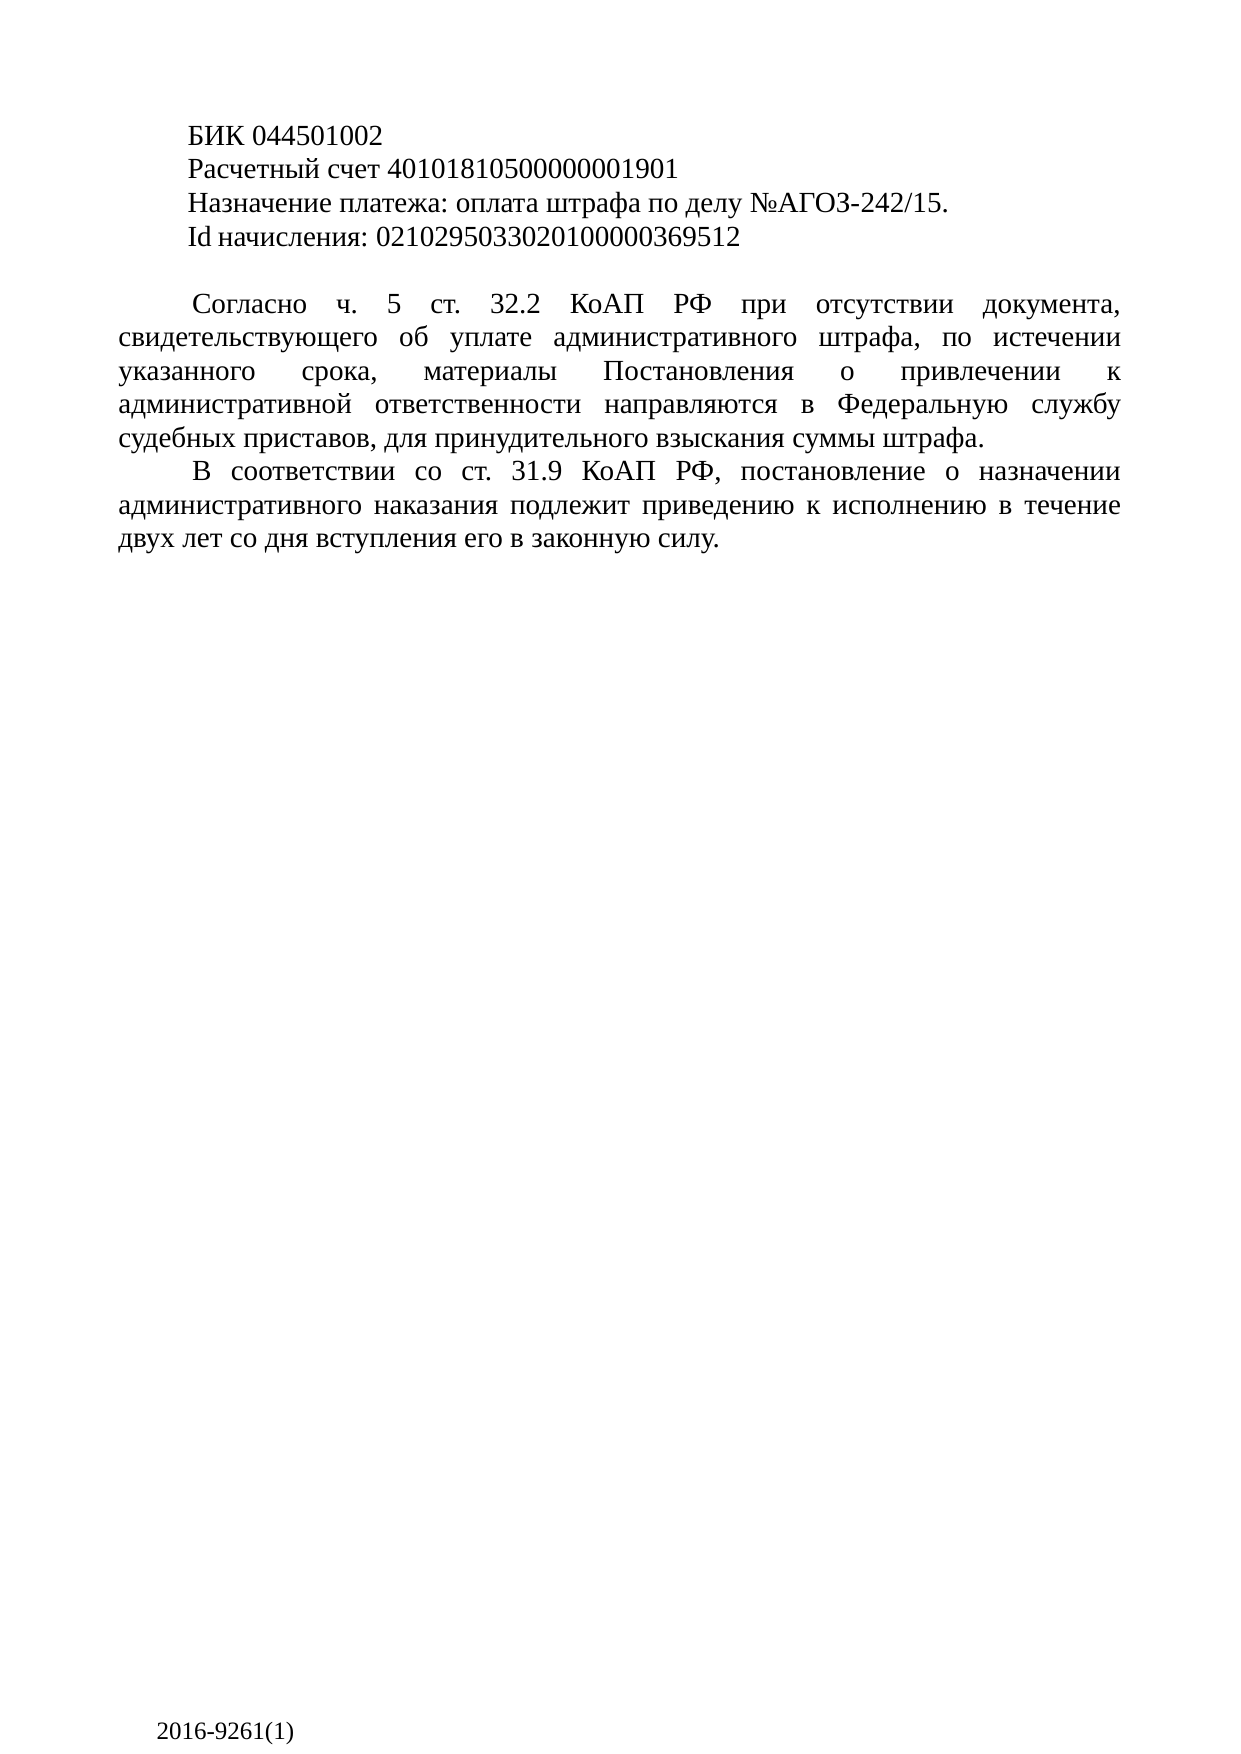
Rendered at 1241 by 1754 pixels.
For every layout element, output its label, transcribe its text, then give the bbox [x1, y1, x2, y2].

text Согласно ч. 5 ст. 32.2 КоАП РФ при отсутствии документа, свидетельствующего об уплате административного штрафа, по истечении указанного срока, материалы Постановления о привлечении к административной ответственности направляются в Федеральную службу судебных приставов, для принудительного взыскания суммы штрафа. [118, 286, 1122, 453]
text Назначение платежа: оплата штрафа по делу №АГОЗ-242/15. [118, 185, 1122, 219]
text Расчетный счет 40101810500000001901 [118, 152, 1122, 185]
text В соответствии со ст. 31.9 КоАП РФ, постановление о назначении административного наказания подлежит приведению к исполнению в течение двух лет со дня вступления его в законную силу. [118, 453, 1122, 554]
text Id начисления: 0210295033020100000369512 [118, 219, 1122, 252]
text БИК 044501002 [118, 118, 1122, 152]
